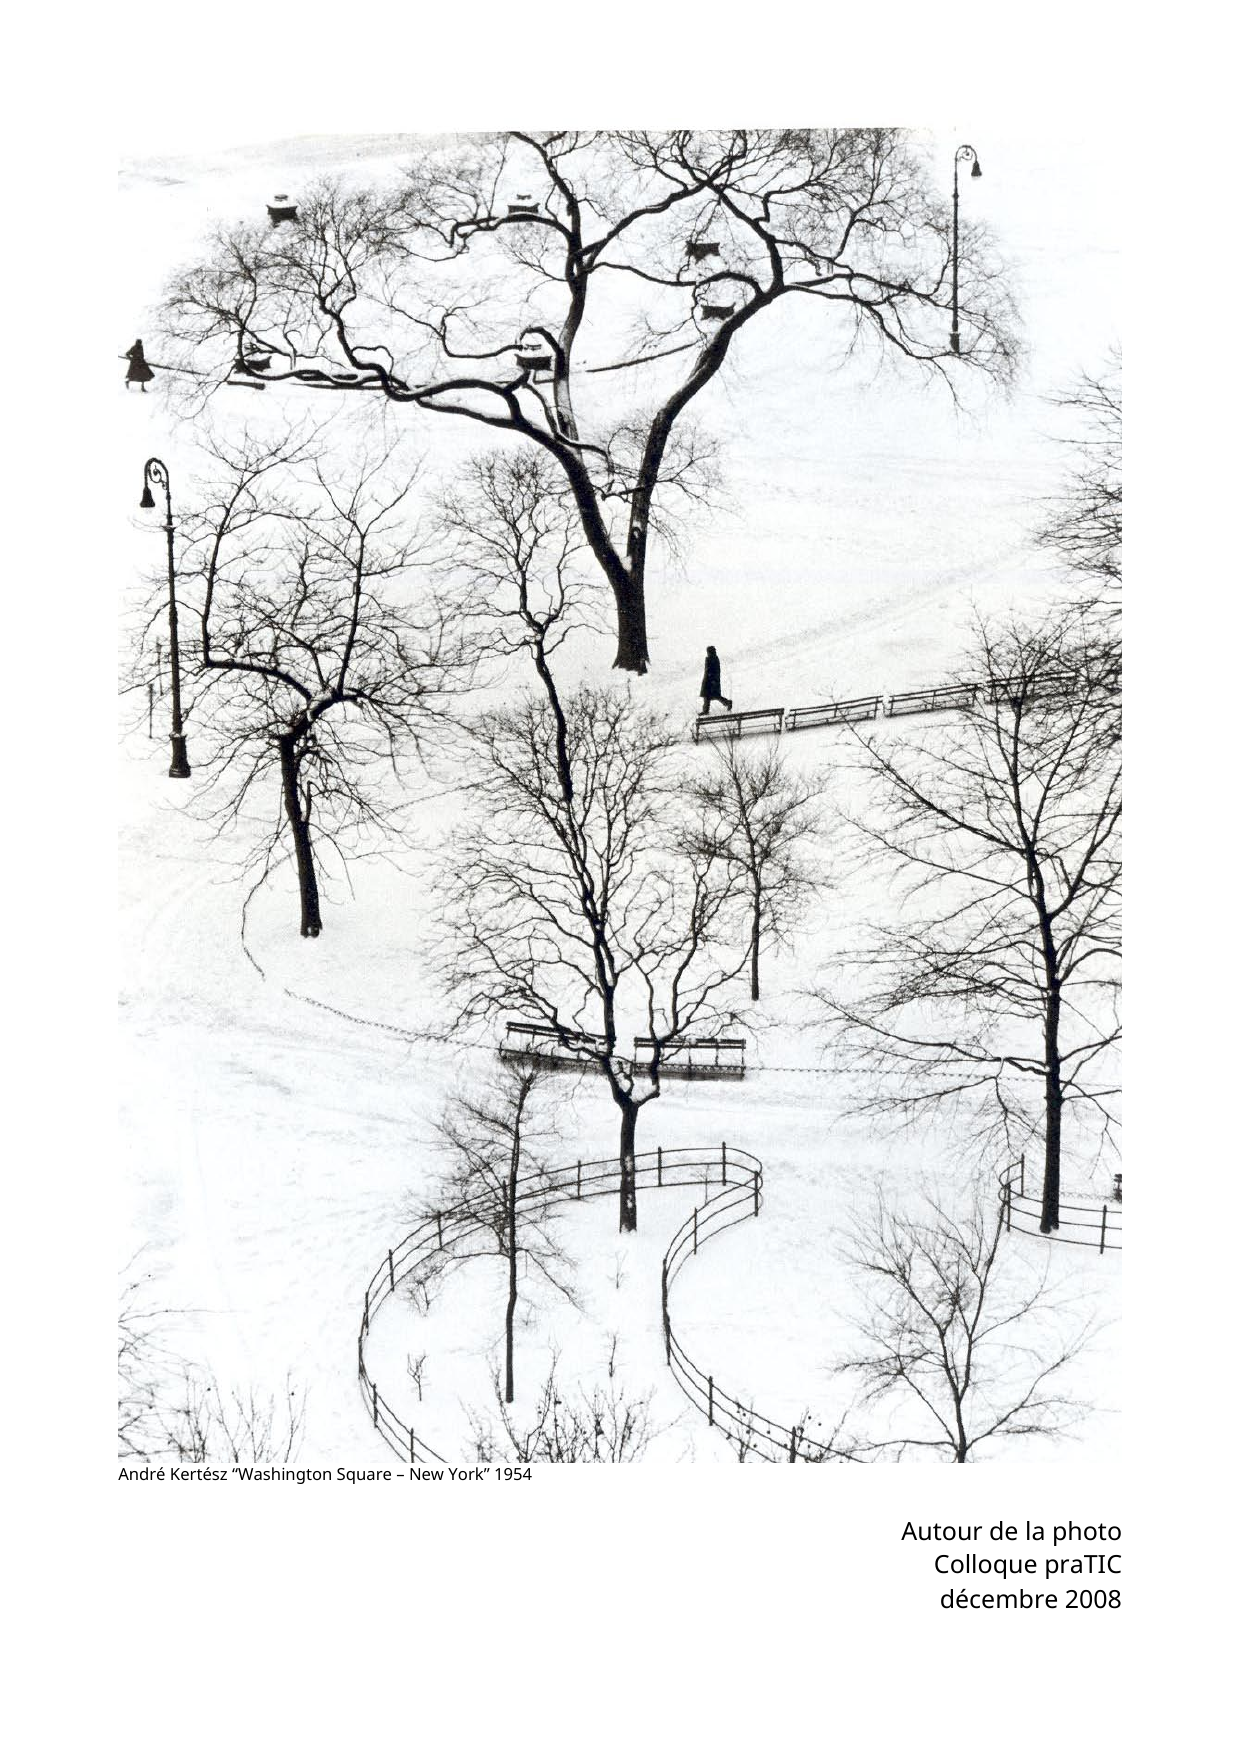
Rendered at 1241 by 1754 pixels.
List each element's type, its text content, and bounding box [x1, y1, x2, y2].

picture [118, 118, 1122, 1463]
text décembre 2008 [118, 1581, 1122, 1615]
text André Kertész “Washington Square – New York” 1954 [118, 1463, 1122, 1485]
text Autour de la photo [118, 1513, 1122, 1547]
text Colloque praTIC [118, 1547, 1122, 1581]
